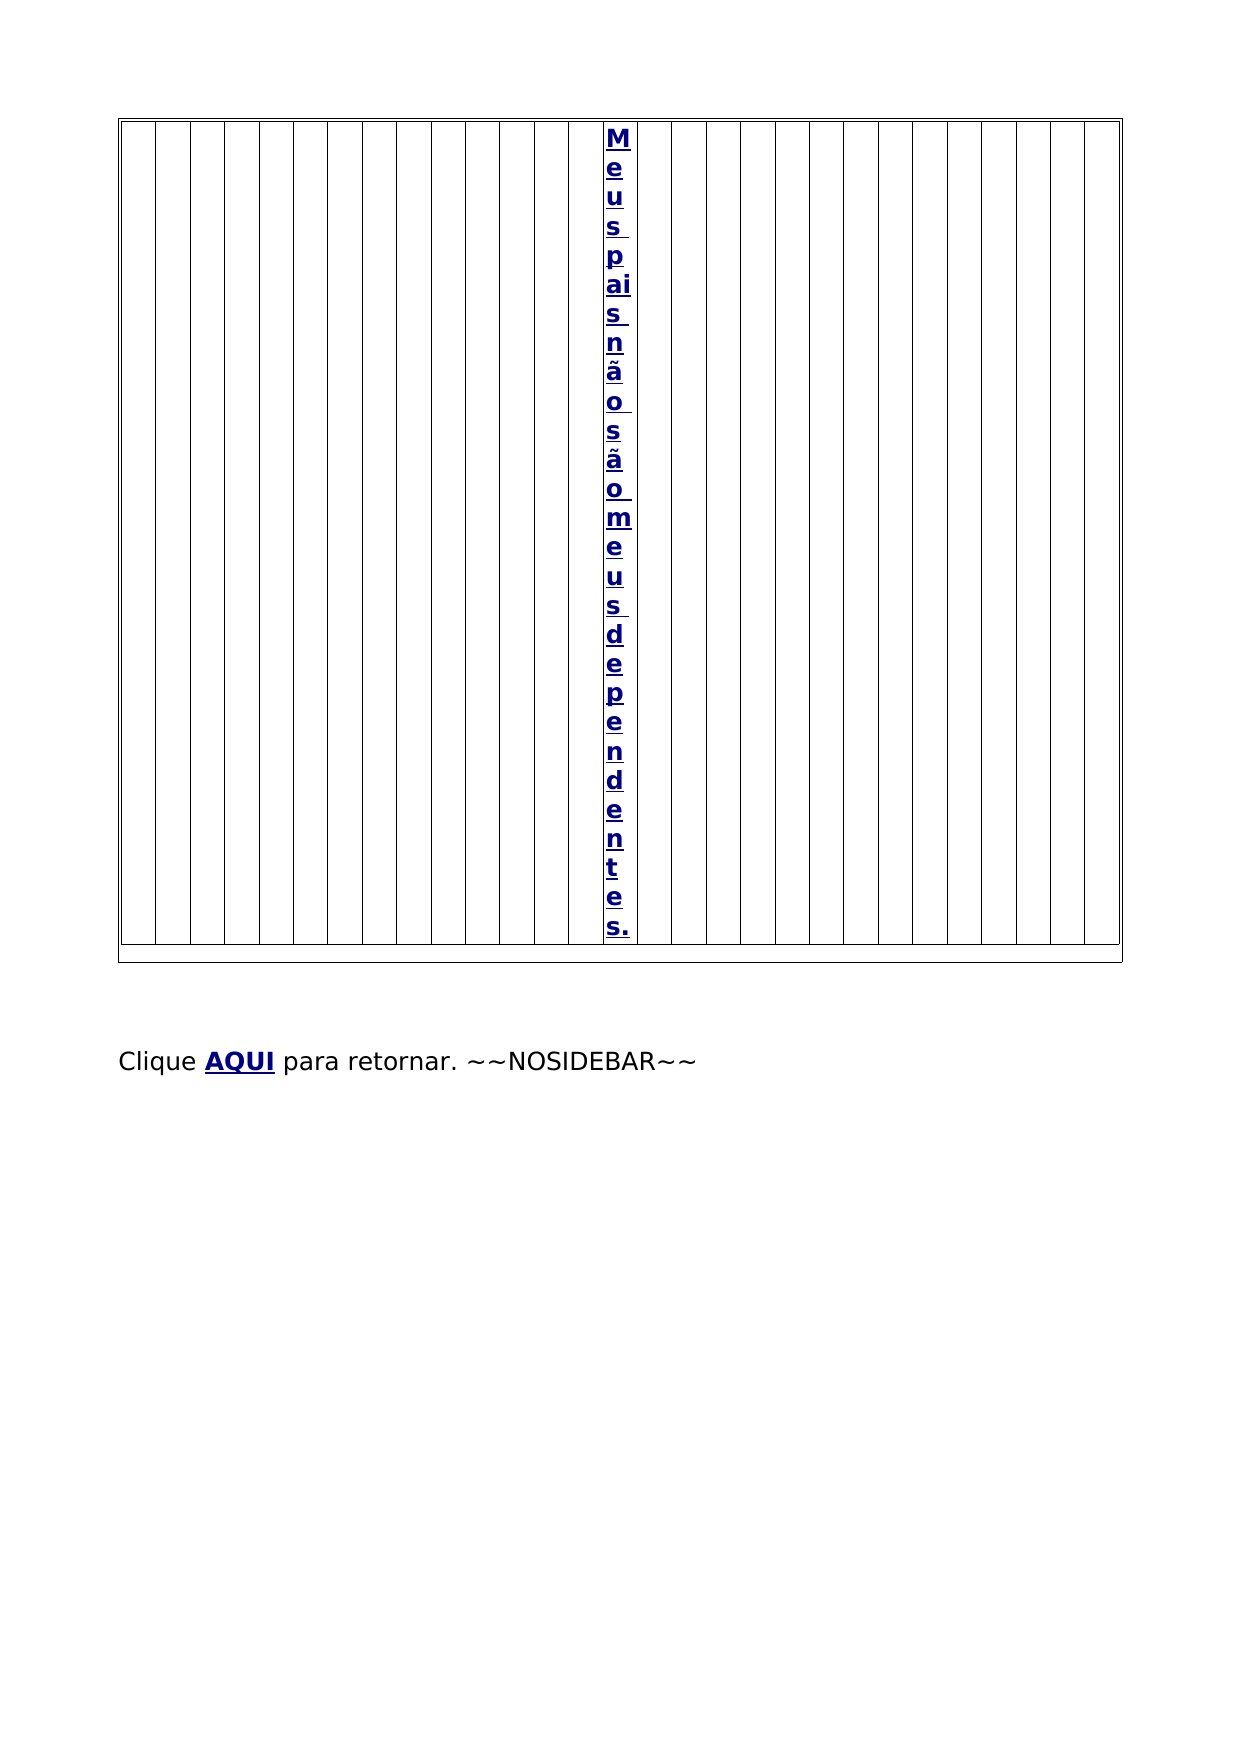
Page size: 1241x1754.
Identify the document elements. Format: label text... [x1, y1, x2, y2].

text Clique AQUI para retornar. ~~NOSIDEBAR~~ [118, 1047, 1122, 1106]
table_header [1051, 122, 1084, 944]
table_header [844, 122, 878, 944]
table_header [328, 122, 362, 944]
table_header [879, 122, 912, 944]
table_header [638, 122, 671, 944]
table_header [741, 122, 775, 944]
table_header [776, 122, 809, 944]
table_header [500, 122, 534, 944]
table_header [191, 122, 224, 944]
table_header [982, 122, 1016, 944]
table_header [1017, 122, 1050, 944]
table_header [707, 122, 740, 944]
table_header [535, 122, 568, 944]
table_header [569, 122, 603, 944]
table_header [156, 122, 190, 944]
table_header [294, 122, 327, 944]
table_header [397, 122, 431, 944]
table_header [672, 122, 706, 944]
table_header [948, 122, 981, 944]
table_header [810, 122, 843, 944]
table_header [363, 122, 396, 944]
table_header [913, 122, 947, 944]
table_header [1085, 122, 1119, 944]
table_header [466, 122, 499, 944]
table_header [119, 119, 1122, 962]
table_header [225, 122, 259, 944]
table_header Meus pais não são meus dependentes. [604, 122, 637, 944]
table_header [260, 122, 293, 944]
table_header [432, 122, 465, 944]
table_header [122, 122, 155, 944]
